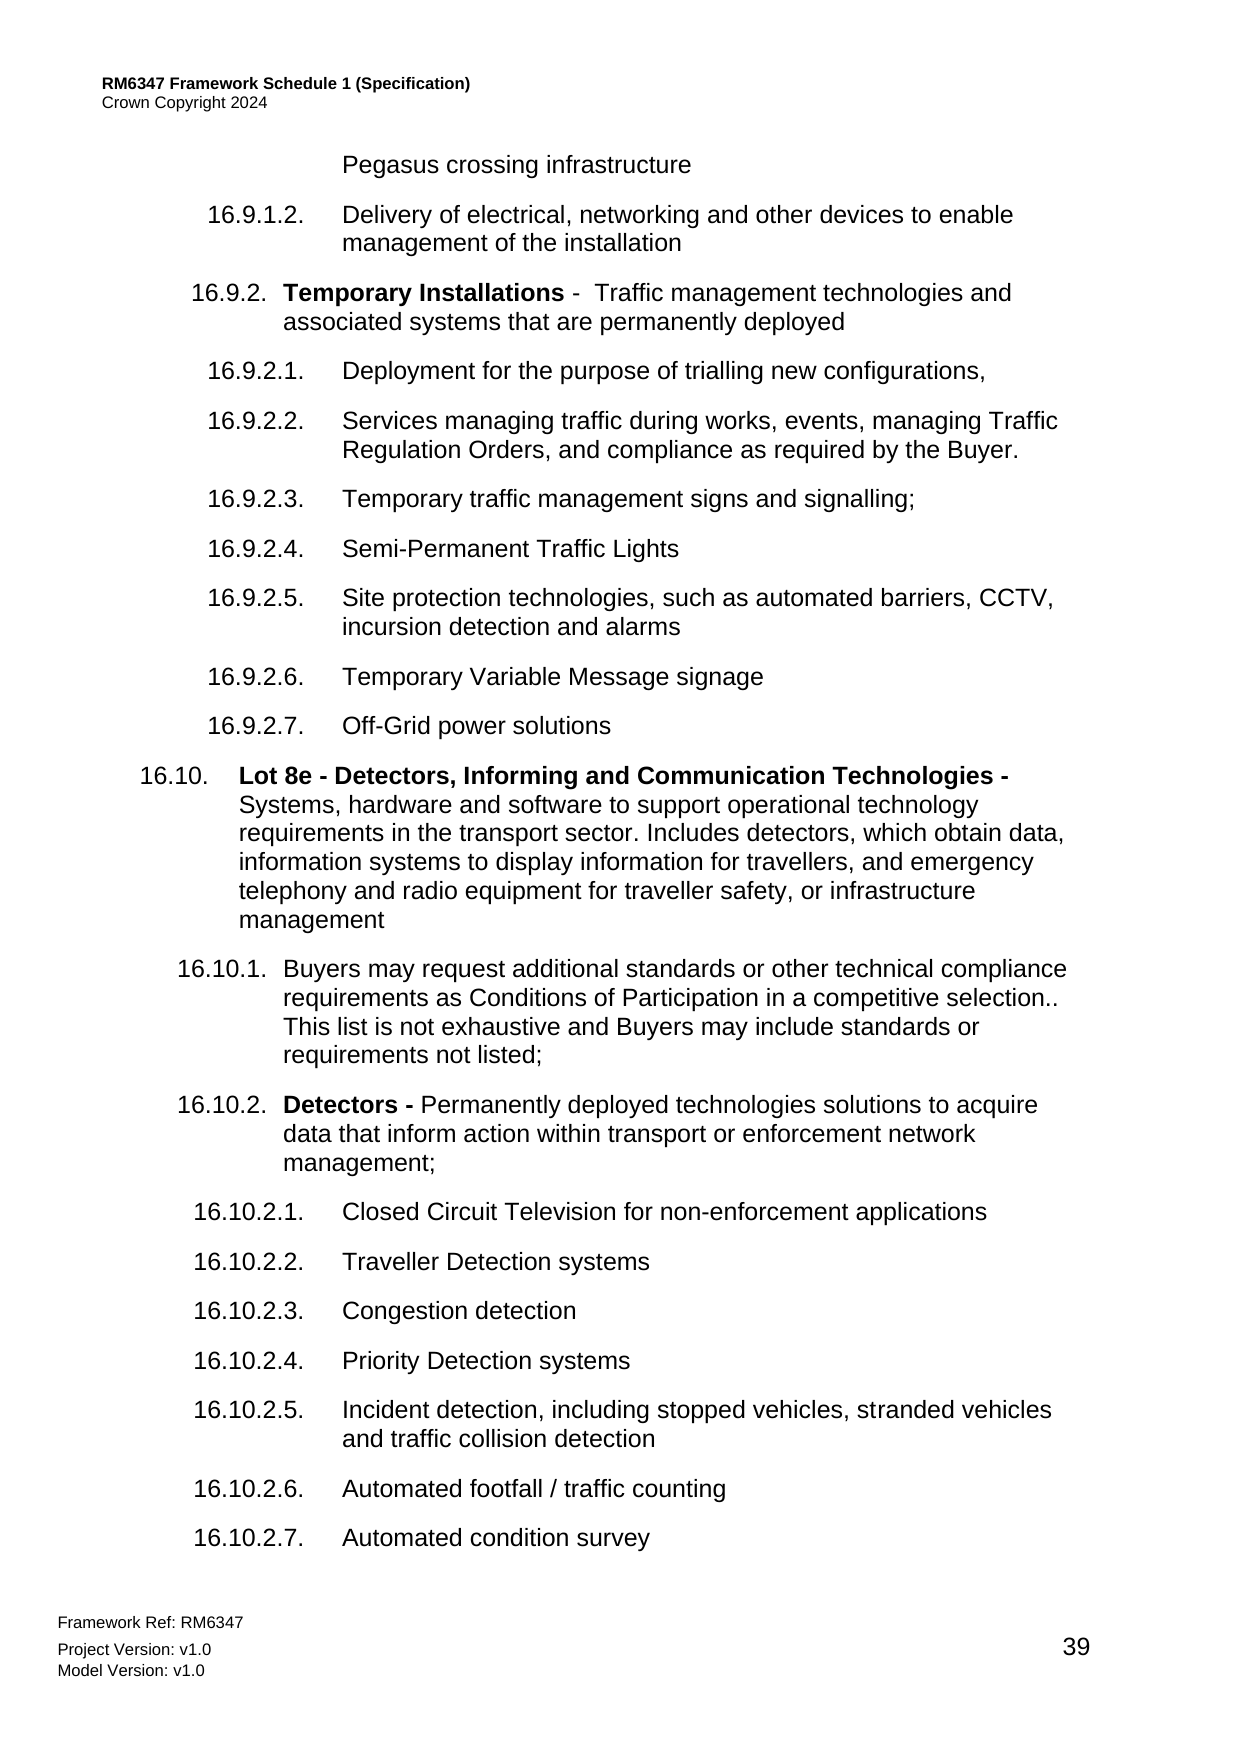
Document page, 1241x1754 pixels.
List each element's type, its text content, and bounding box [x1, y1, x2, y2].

list Services managing traffic during works, events, managing Traffic Regulation Orders, and compliance as required by the Buyer. [304, 406, 1090, 463]
list Buyers may request additional standards or other technical compliance requirements as Conditions of Participation in a competitive selection.. This list is not exhaustive and Buyers may include standards or requirements not listed; [267, 954, 1090, 1069]
list Temporary Variable Message signage [304, 662, 1090, 690]
list Pegasus crossing infrastructure [304, 150, 1090, 179]
list Incident detection, including stopped vehicles, stranded vehicles and traffic collision detection [304, 1395, 1090, 1453]
list Congestion detection [304, 1296, 1090, 1325]
list Temporary traffic management signs and signalling; [304, 484, 1090, 513]
list Closed Circuit Television for non-enforcement applications [304, 1197, 1090, 1226]
list Deployment for the purpose of trialling new configurations, [304, 356, 1090, 385]
list Lot 8e - Detectors, Informing and Communication Technologies - Systems, hardware and software to support operational technology requirements in the transport sector. Includes detectors, which obtain data, information systems to display information for travellers, and emergency telephony and radio equipment for traveller safety, or infrastructure management [209, 761, 1090, 933]
list Detectors - Permanently deployed technologies solutions to acquire data that inform action within transport or enforcement network management; [267, 1090, 1090, 1176]
list Priority Detection systems [304, 1346, 1090, 1374]
list Off-Grid power solutions [304, 711, 1090, 740]
list Traveller Detection systems [304, 1247, 1090, 1275]
list Semi-Permanent Traffic Lights [304, 534, 1090, 562]
list Automated footfall / traffic counting [304, 1474, 1090, 1502]
list Delivery of electrical, networking and other devices to enable management of the installation [304, 199, 1090, 257]
list Automated condition survey [304, 1523, 1090, 1552]
list Site protection technologies, such as automated barriers, CCTV, incursion detection and alarms [304, 583, 1090, 641]
list Temporary Installations - Traffic management technologies and associated systems that are permanently deployed [267, 278, 1090, 335]
